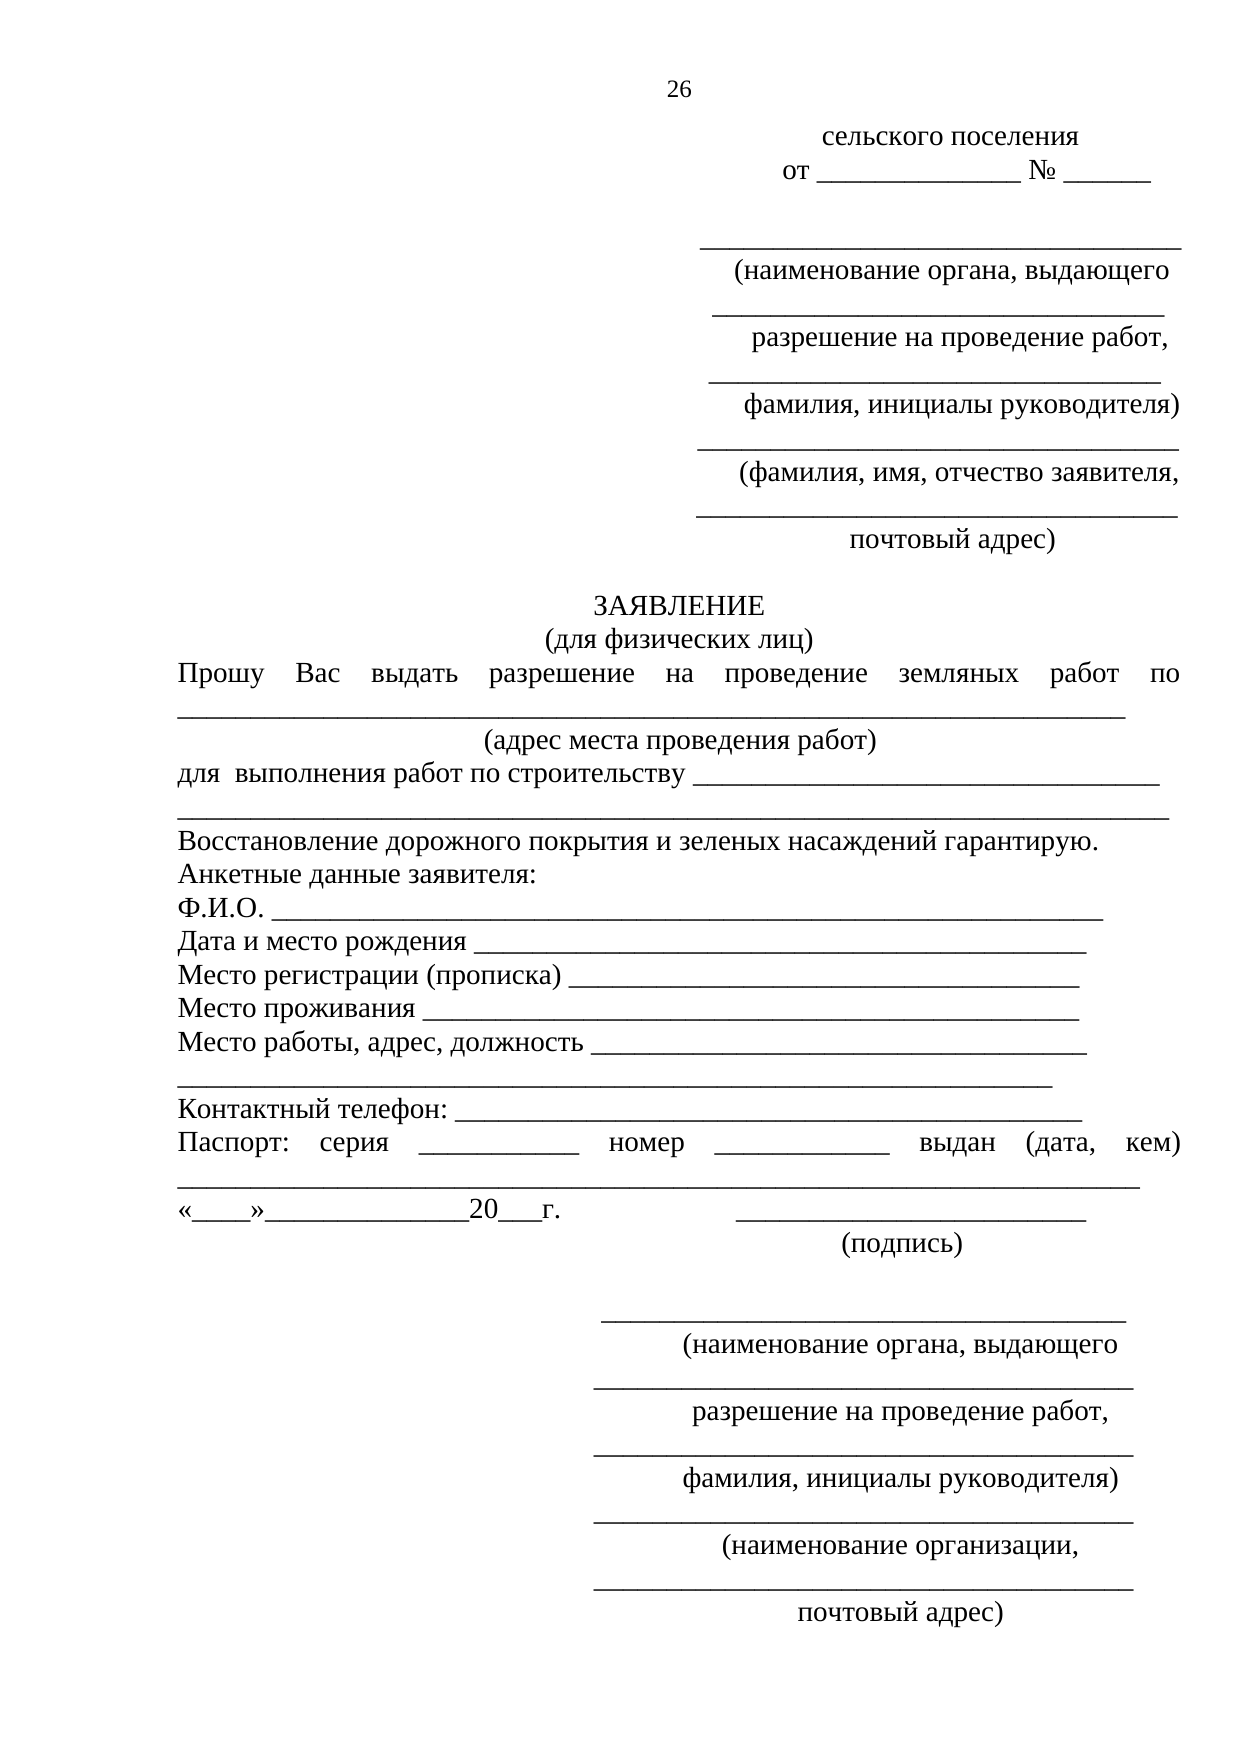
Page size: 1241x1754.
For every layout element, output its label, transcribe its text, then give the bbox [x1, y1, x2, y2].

text _____________________________________ [472, 1359, 1181, 1393]
text от ______________ № ______ [177, 152, 1181, 185]
text ____________________________________________________________ [177, 1057, 1181, 1091]
text _____________________________________ [472, 1493, 1181, 1527]
text Паспорт: серия ___________ номер ____________ выдан (дата, кем) __________________________________________________________________ [177, 1124, 1181, 1192]
text сельского поселения [177, 118, 1181, 152]
text _________________________________ [177, 219, 1181, 252]
text _______________________________ [177, 286, 1181, 319]
text для выполнения работ по строительству ________________________________ [177, 756, 1181, 789]
text _________________________________ [620, 487, 1181, 521]
text разрешение на проведение работ, [177, 319, 1181, 353]
text Дата и место рождения __________________________________________ [177, 923, 1181, 957]
text «____»______________20___г. ________________________ [177, 1192, 1181, 1225]
text ЗАЯВЛЕНИЕ [177, 588, 1181, 621]
text Прошу Вас выдать разрешение на проведение земляных работ по _________________________________________________________________ [177, 655, 1181, 722]
text (фамилия, имя, отчество заявителя, [620, 454, 1181, 487]
text Восстановление дорожного покрытия и зеленых насаждений гарантирую. [177, 823, 1181, 856]
text Анкетные данные заявителя: [177, 856, 1181, 890]
text _____________________________________ [472, 1561, 1181, 1594]
text (подпись) [177, 1225, 1181, 1259]
text ____________________________________________________________________ [177, 789, 1181, 823]
text почтовый адрес) [177, 521, 1181, 554]
text (наименование органа, выдающего [620, 252, 1181, 286]
text Место регистрации (прописка) ___________________________________ [177, 957, 1181, 990]
text Место проживания _____________________________________________ [177, 990, 1181, 1024]
text почтовый адрес) [546, 1594, 1181, 1628]
text фамилия, инициалы руководителя) [472, 387, 1181, 420]
text ____________________________________ [472, 1292, 1181, 1326]
text (наименование организации, [546, 1527, 1181, 1561]
text Контактный телефон: ___________________________________________ [177, 1091, 1181, 1124]
text фамилия, инициалы руководителя) [546, 1460, 1181, 1493]
text (адрес места проведения работ) [177, 722, 1181, 756]
text разрешение на проведение работ, [546, 1393, 1181, 1426]
text (наименование органа, выдающего [546, 1326, 1181, 1359]
text (для физических лиц) [177, 621, 1181, 655]
text _______________________________ [251, 353, 1181, 387]
text _____________________________________ [472, 1426, 1181, 1460]
text _________________________________ [177, 420, 1181, 454]
text Ф.И.О. _________________________________________________________ [177, 890, 1181, 923]
text Место работы, адрес, должность __________________________________ [177, 1024, 1181, 1057]
